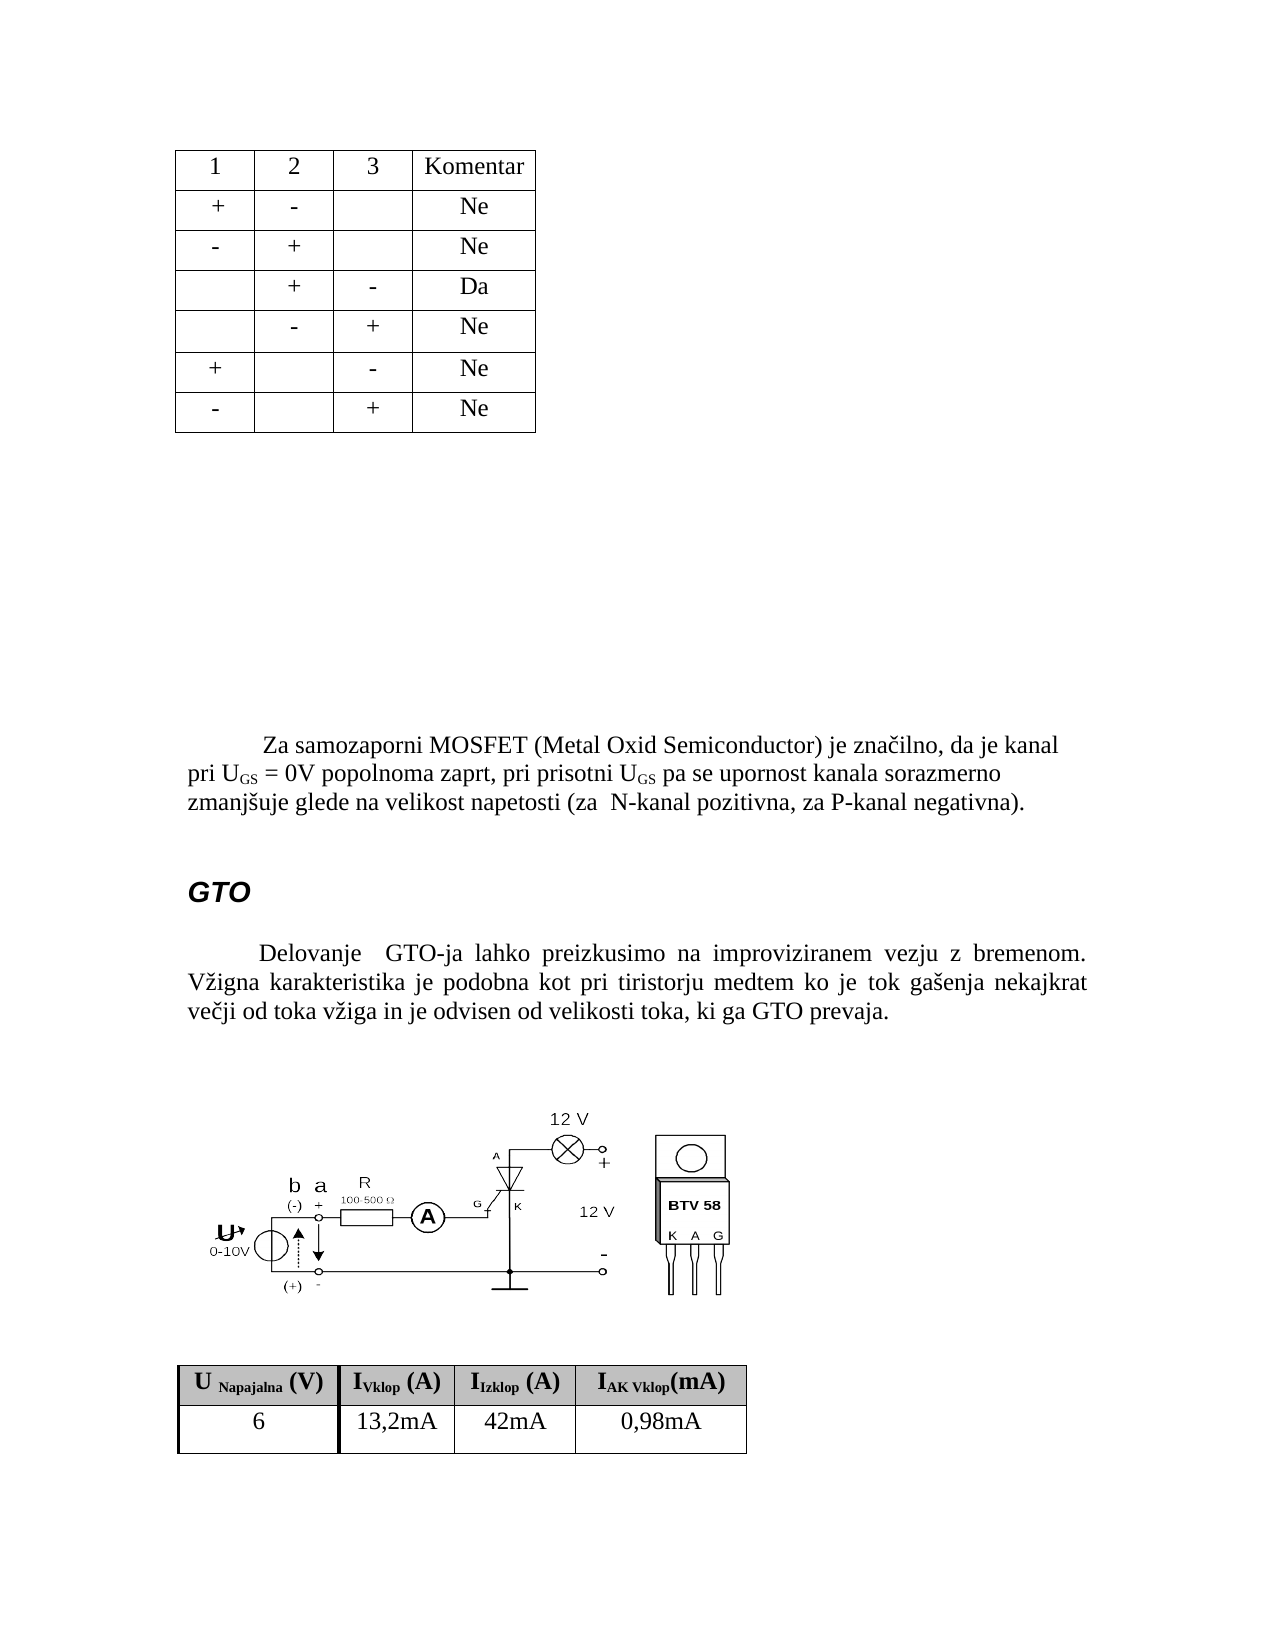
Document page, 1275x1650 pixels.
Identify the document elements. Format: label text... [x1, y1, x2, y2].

table_cell + [334, 393, 412, 432]
table_header 1 [176, 151, 254, 190]
table_header 2 [255, 151, 333, 190]
table_header 3 [334, 151, 412, 190]
table_cell Ne [413, 353, 535, 392]
table_cell - [176, 393, 254, 432]
table_cell 13,2mA [341, 1406, 454, 1452]
table_cell [334, 231, 412, 270]
table_cell [255, 353, 333, 392]
table_cell - [255, 191, 333, 230]
table_header IIzklop (A) [455, 1366, 575, 1405]
table_cell [334, 191, 412, 230]
table_cell Ne [413, 311, 535, 352]
table_header IAK Vklop(mA) [576, 1366, 746, 1405]
table_cell [255, 393, 333, 432]
table_header U Napajalna (V) [180, 1366, 337, 1405]
table_cell 0,98mA [576, 1406, 746, 1452]
table_cell + [176, 353, 254, 392]
text Za samozaporni MOSFET (Metal Oxid Semiconductor) je značilno, da je kanal pri UGS = 0V popolnoma zaprt, pri prisotni UGS pa se upornost kanala sorazmerno zmanjšuje glede na velikost napetosti (za N-kanal pozitivna, za P-kanal negativna). [187, 730, 1087, 816]
table_cell + [255, 231, 333, 270]
table_cell - [334, 353, 412, 392]
table_cell Ne [413, 231, 535, 270]
table_cell [176, 311, 254, 352]
table_cell Ne [413, 393, 535, 432]
table_cell + [334, 311, 412, 352]
table_header Komentar [413, 151, 535, 190]
table_header IVklop (A) [341, 1366, 454, 1405]
subtitle GTO [187, 874, 1087, 908]
table_cell + [255, 271, 333, 310]
table_cell - [255, 311, 333, 352]
text Delovanje GTO-ja lahko preizkusimo na improviziranem vezju z bremenom. Vžigna karakteristika je podobna kot pri tiristorju medtem ko je tok gašenja nekajkrat večji od toka vžiga in je odvisen od velikosti toka, ki ga GTO prevaja. [187, 938, 1087, 1025]
table_cell 6 [180, 1406, 337, 1452]
table_cell 42mA [455, 1406, 575, 1452]
table_cell Da [413, 271, 535, 310]
table_cell - [334, 271, 412, 310]
table_cell + [176, 191, 254, 230]
table_cell Ne [413, 191, 535, 230]
table_cell [176, 271, 254, 310]
table_cell - [176, 231, 254, 270]
